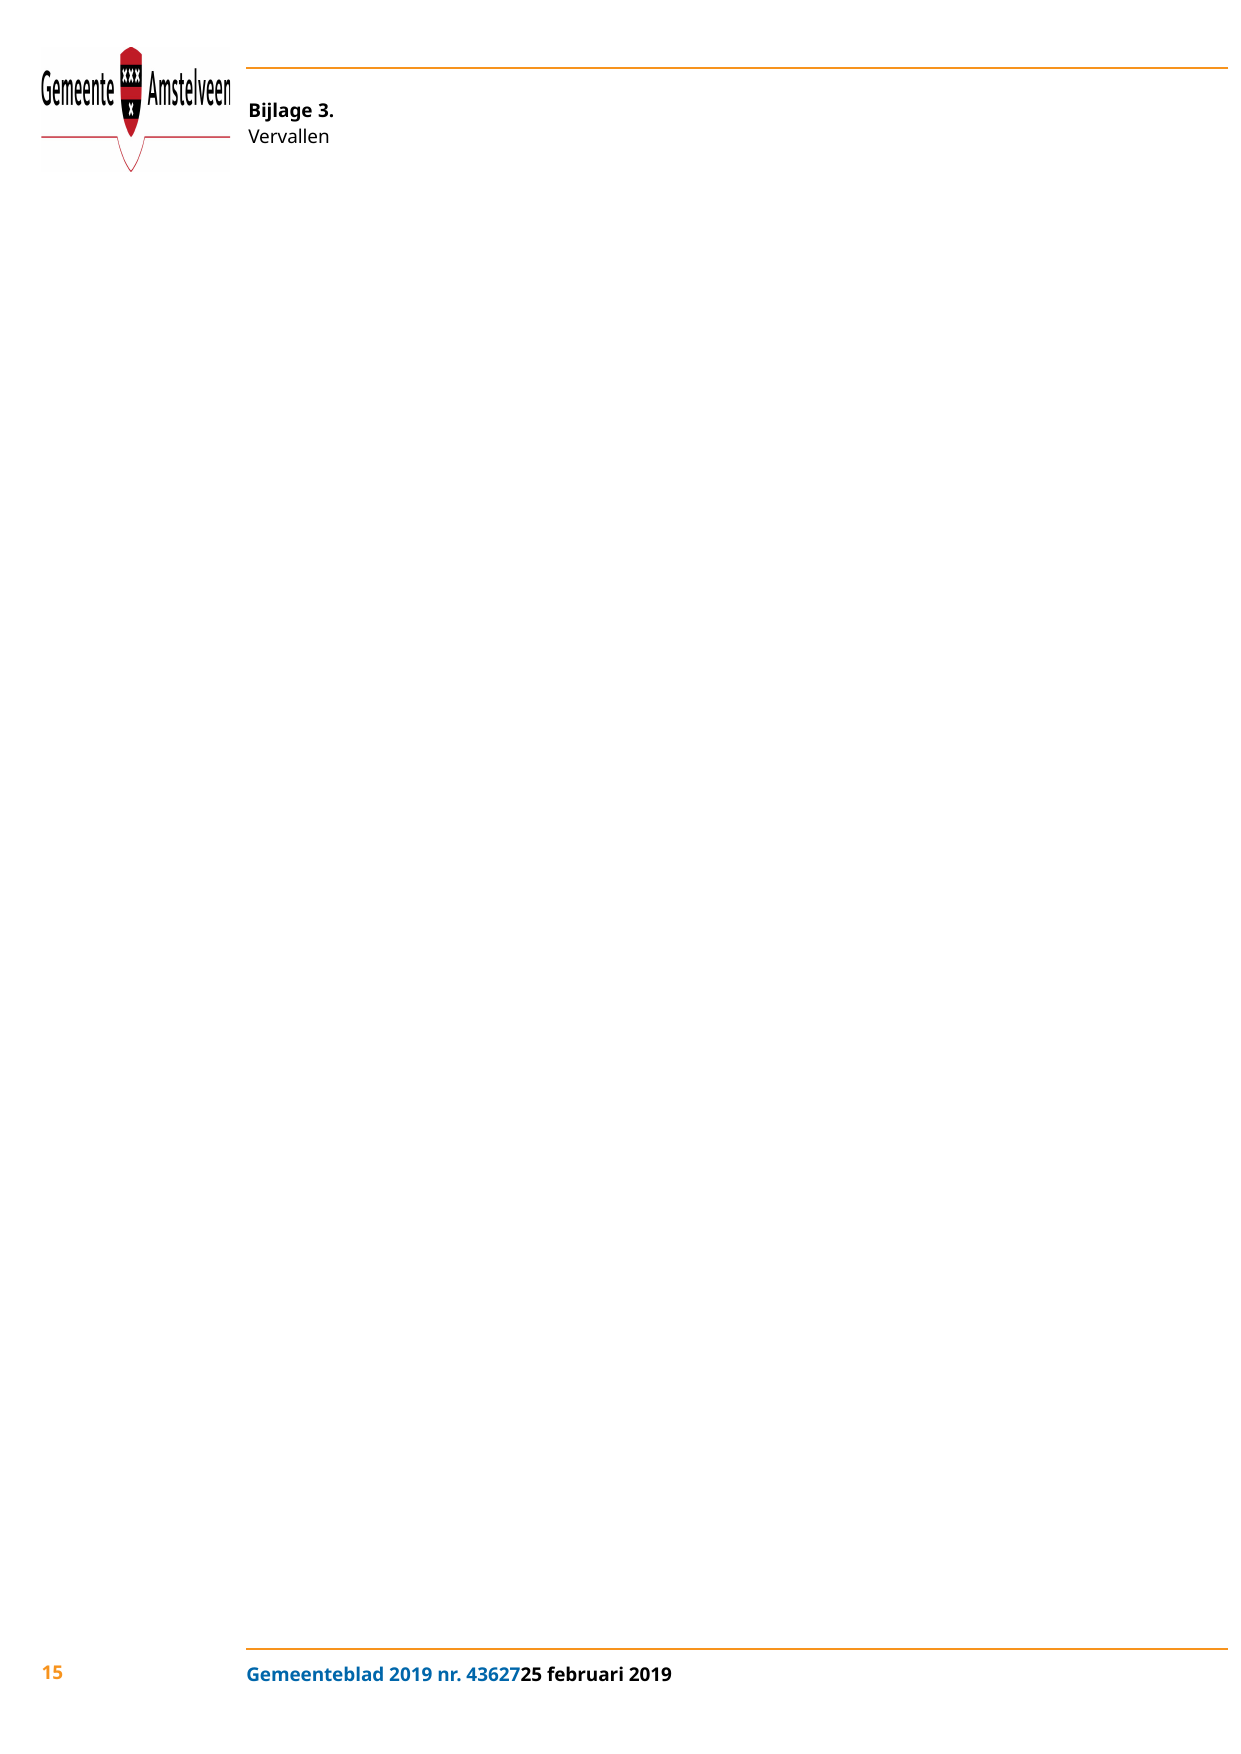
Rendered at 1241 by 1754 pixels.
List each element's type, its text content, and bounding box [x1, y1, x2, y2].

text Bijlage 3. [248, 95, 1152, 123]
text Vervallen [248, 123, 1152, 149]
picture [41, 47, 231, 172]
